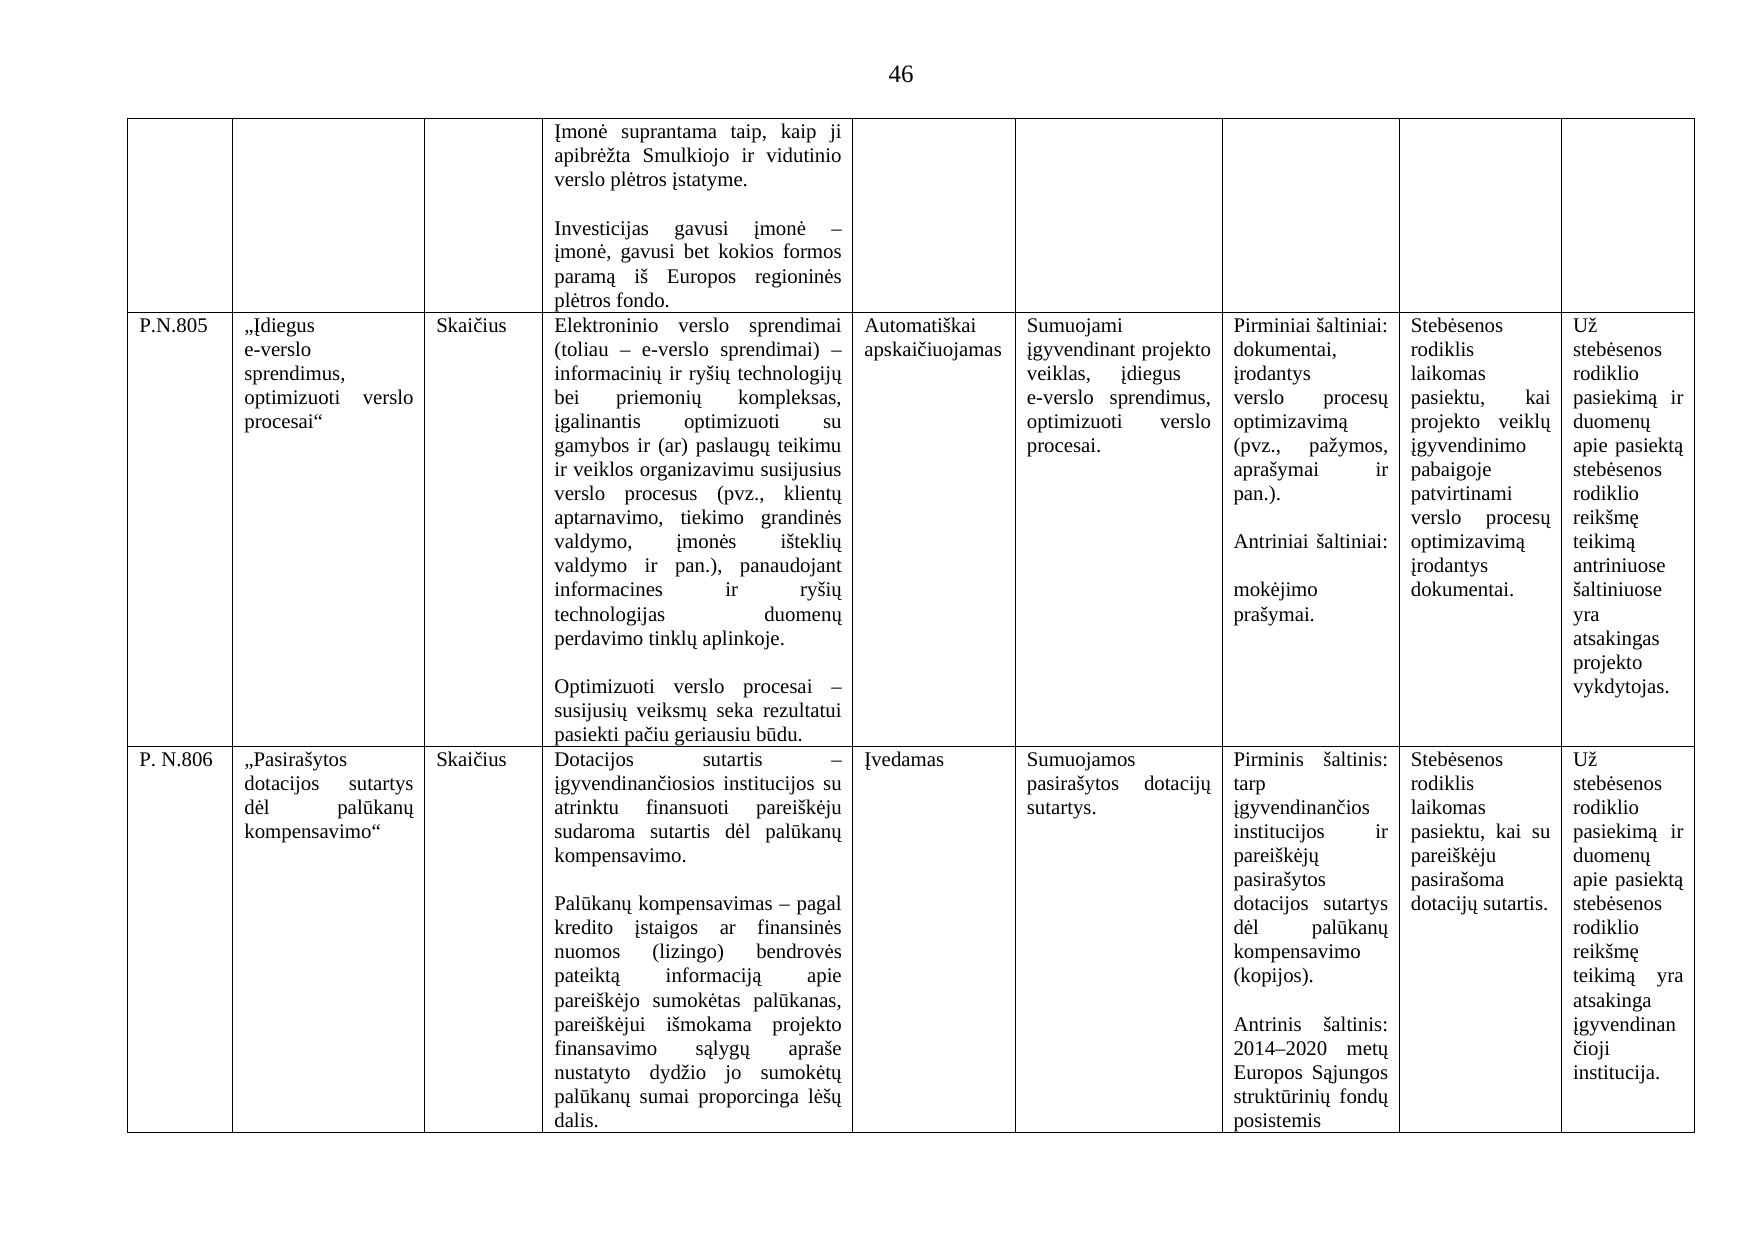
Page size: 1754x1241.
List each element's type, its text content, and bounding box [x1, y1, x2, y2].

table_cell „Pasirašytos dotacijos sutartys dėl palūkanų kompensavimo“ [233, 747, 424, 1132]
table_cell Dotacijos sutartis – įgyvendinančiosios institucijos su atrinktu finansuoti pareiškėju sudaroma sutartis dėl palūkanų kompensavimo. Palūkanų kompensavimas – pagal kredito įstaigos ar finansinės nuomos (lizingo) bendrovės pateiktą informaciją apie pareiškėjo sumokėtas palūkanas, pareiškėjui išmokama projekto finansavimo sąlygų apraše nustatyto dydžio jo sumokėtų palūkanų sumai proporcinga lėšų dalis. [543, 747, 852, 1132]
table_cell [233, 119, 424, 312]
table_cell P. N.806 [128, 747, 232, 1132]
table_cell Skaičius [425, 747, 542, 1132]
table_cell [128, 119, 232, 312]
table_cell Sumuojamos pasirašytos dotacijų sutartys. [1016, 747, 1222, 1132]
table_cell [1562, 119, 1694, 312]
table_cell Elektroninio verslo sprendimai (toliau – e-verslo sprendimai) – informacinių ir ryšių technologijų bei priemonių kompleksas, įgalinantis optimizuoti su gamybos ir (ar) paslaugų teikimu ir veiklos organizavimu susijusius verslo procesus (pvz., klientų aptarnavimo, tiekimo grandinės valdymo, įmonės išteklių valdymo ir pan.), panaudojant informacines ir ryšių technologijas duomenų perdavimo tinklų aplinkoje. Optimizuoti verslo procesai – susijusių veiksmų seka rezultatui pasiekti pačiu geriausiu būdu. [543, 313, 852, 746]
table_cell P.N.805 [128, 313, 232, 746]
table_cell [1016, 119, 1222, 312]
table_cell Pirminis šaltinis: tarp įgyvendinančios institucijos ir pareiškėjų pasirašytos dotacijos sutartys dėl palūkanų kompensavimo (kopijos). Antrinis šaltinis: 2014–2020 metų Europos Sąjungos struktūrinių fondų posistemis [1223, 747, 1399, 1132]
table_cell [1400, 119, 1561, 312]
table_cell [853, 119, 1015, 312]
table_cell Skaičius [425, 313, 542, 746]
table_cell Įvedamas [853, 747, 1015, 1132]
table_cell Už stebėsenos rodiklio pasiekimą ir duomenų apie pasiektą stebėsenos rodiklio reikšmę teikimą yra atsakinga įgyvendinančioji institucija. [1562, 747, 1694, 1132]
table_cell „Įdiegus e-verslo sprendimus, optimizuoti verslo procesai“ [233, 313, 424, 746]
table_cell [425, 119, 542, 312]
table_cell Automatiškai apskaičiuojamas [853, 313, 1015, 746]
table_cell Už stebėsenos rodiklio pasiekimą ir duomenų apie pasiektą stebėsenos rodiklio reikšmę teikimą antriniuose šaltiniuose yra atsakingas projekto vykdytojas. [1562, 313, 1694, 746]
table_cell Stebėsenos rodiklis laikomas pasiektu, kai su pareiškėju pasirašoma dotacijų sutartis. [1400, 747, 1561, 1132]
table_cell Stebėsenos rodiklis laikomas pasiektu, kai projekto veiklų įgyvendinimo pabaigoje patvirtinami verslo procesų optimizavimą įrodantys dokumentai. [1400, 313, 1561, 746]
table_cell Pirminiai šaltiniai: dokumentai, įrodantys verslo procesų optimizavimą (pvz., pažymos, aprašymai ir pan.). Antriniai šaltiniai: mokėjimo prašymai. [1223, 313, 1399, 746]
table_cell [1223, 119, 1399, 312]
table_cell Sumuojami įgyvendinant projekto veiklas, įdiegus e-verslo sprendimus, optimizuoti verslo procesai. [1016, 313, 1222, 746]
table_cell Įmonė suprantama taip, kaip ji apibrėžta Smulkiojo ir vidutinio verslo plėtros įstatyme. Investicijas gavusi įmonė – įmonė, gavusi bet kokios formos paramą iš Europos regioninės plėtros fondo. [543, 119, 852, 312]
